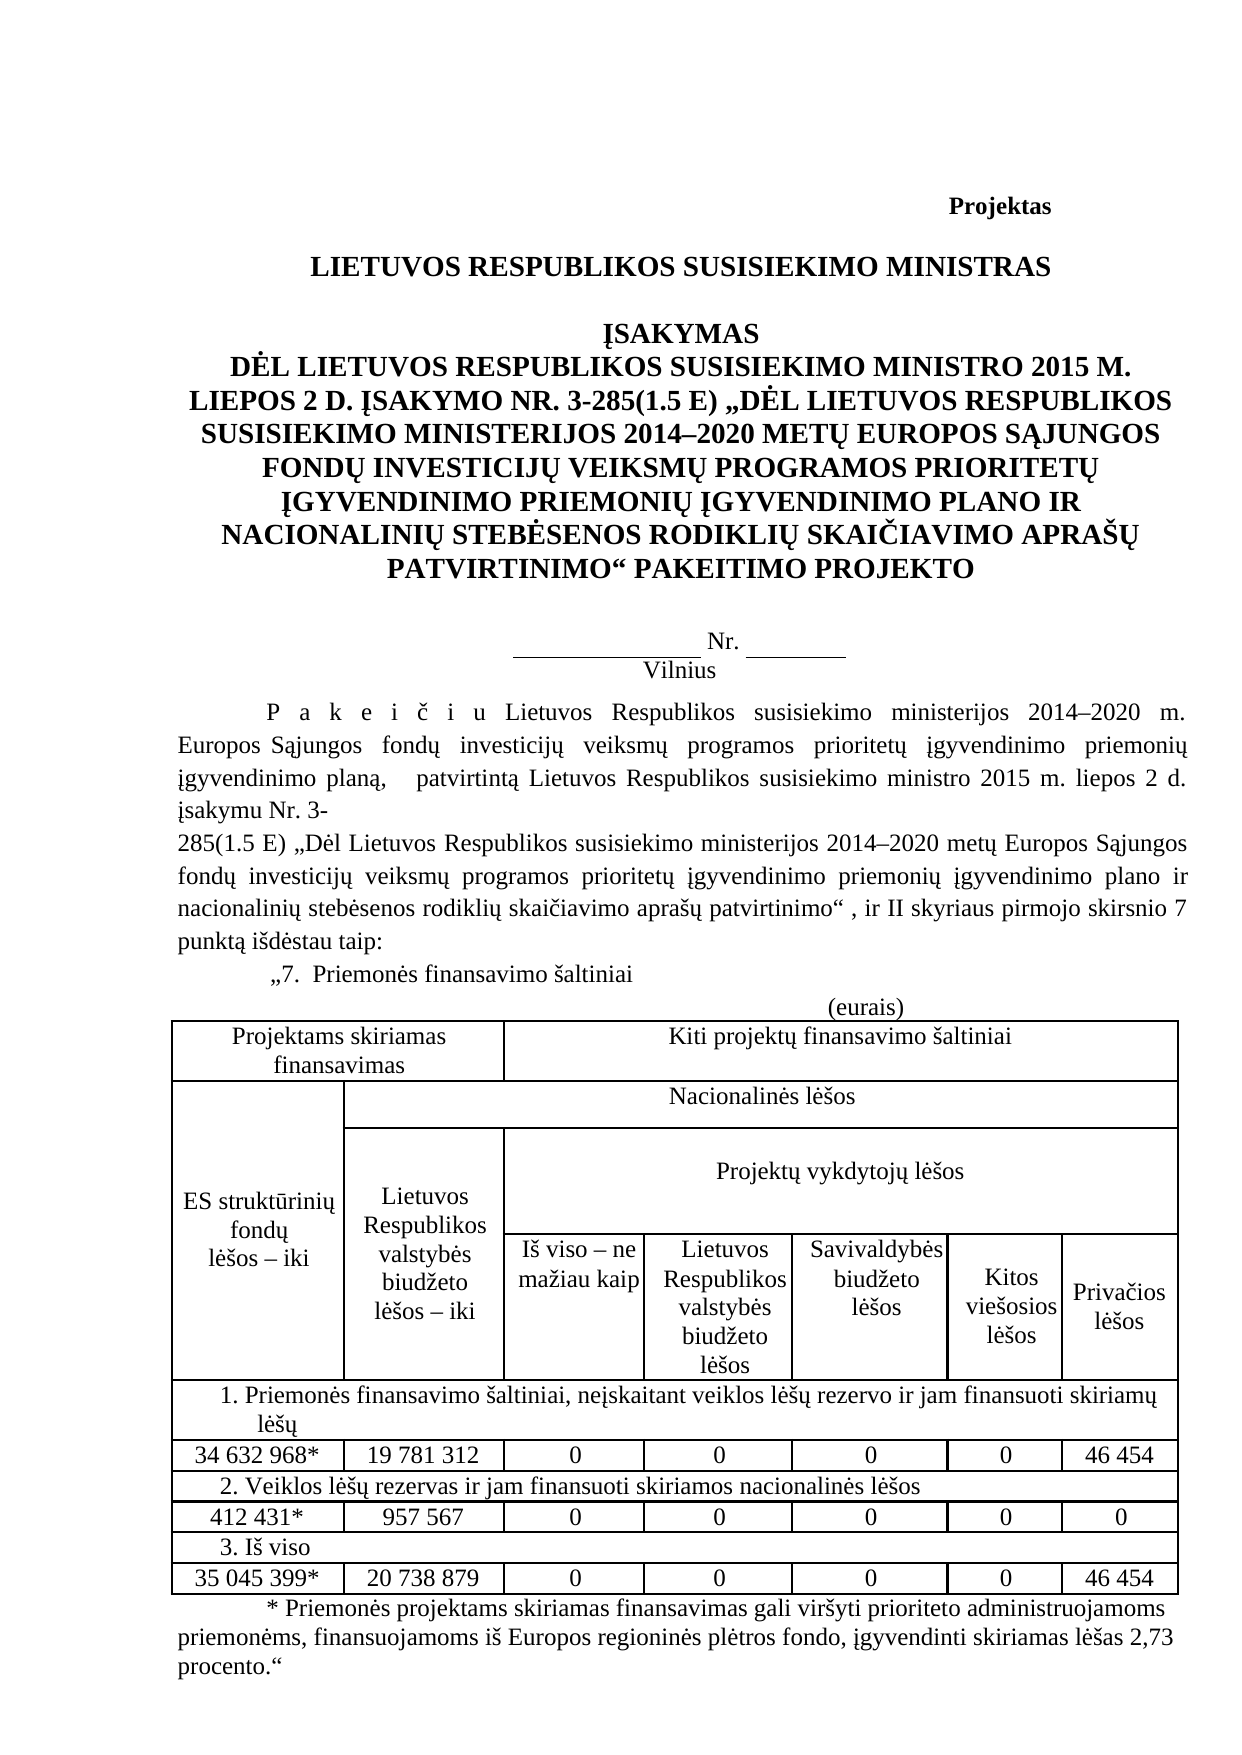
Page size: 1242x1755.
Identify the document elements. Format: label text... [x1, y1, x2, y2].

table_cell 19 781 312 [345, 1441, 503, 1469]
table_header Projektams skiriamas finansavimas [173, 1022, 503, 1080]
text (eurais) [828, 992, 1196, 1020]
table_cell 0 [949, 1564, 1061, 1593]
table_cell Projektų vykdytojų lėšos [505, 1129, 1177, 1233]
text LIETUVOS RESPUBLIKOS SUSISIEKIMO MINISTRAS ĮSAKYMAS [306, 222, 1056, 357]
text 285(1.5 E) „Dėl Lietuvos Respublikos susisiekimo ministerijos 2014–2020 metų Europos Sąjungos fondų investicijų veiksmų programos prioritetų įgyvendinimo priemonių įgyvendinimo plano ir nacionalinių stebėsenos rodiklių skaičiavimo aprašų patvirtinimo“ , ir II skyriaus pirmojo skirsnio 7 punktą išdėstau taip: [177, 828, 1189, 955]
table_cell 20 738 879 [345, 1564, 503, 1593]
table_cell 3. Iš viso [173, 1533, 1177, 1562]
table_cell 46 454 [1063, 1441, 1177, 1469]
table_cell 1. Priemonės finansavimo šaltiniai, neįskaitant veiklos lėšų rezervo ir jam finansuoti skiriamų lėšų [173, 1381, 1177, 1439]
table_cell 35 045 399* [173, 1564, 343, 1593]
text P a k e i č i u Lietuvos Respublikos susisiekimo ministerijos 2014–2020 m. Europos Sąjungos fondų investicijų veiksmų programos prioritetų įgyvendinimo priemonių įgyvendinimo planą, patvirtintą Lietuvos Respublikos susisiekimo ministro 2015 m. liepos 2 d. įsakymu Nr. 3- [177, 697, 1188, 824]
table_cell 0 [645, 1441, 791, 1469]
table_cell Privačios lėšos [1063, 1235, 1177, 1379]
text DĖL LIETUVOS RESPUBLIKOS SUSISIEKIMO MINISTRO 2015 M. [224, 357, 1138, 383]
table_cell Savivaldybės biudžeto lėšos [793, 1235, 946, 1379]
text Nr. Vilnius [643, 626, 747, 684]
text LIEPOS 2 D. ĮSAKYMO NR. 3-285(1.5 E) „DĖL LIETUVOS RESPUBLIKOS SUSISIEKIMO MINISTERIJOS 2014–2020 METŲ EUROPOS SĄJUNGOS FONDŲ INVESTICIJŲ VEIKSMŲ PROGRAMOS PRIORITETŲ ĮGYVENDINIMO PRIEMONIŲ ĮGYVENDINIMO PLANO IR NACIONALINIŲ STEBĖSENOS RODIKLIŲ SKAIČIAVIMO APRAŠŲ PATVIRTINIMO“ PAKEITIMO PROJEKTO [185, 383, 1176, 584]
table_cell 34 632 968* [173, 1441, 343, 1469]
table_cell 0 [1063, 1503, 1177, 1531]
table_cell Iš viso – ne mažiau kaip [505, 1235, 643, 1379]
table_cell 0 [645, 1503, 791, 1531]
table_cell 0 [793, 1503, 946, 1531]
table_header Kiti projektų finansavimo šaltiniai [505, 1022, 1177, 1080]
text priemonėms, finansuojamoms iš Europos regioninės plėtros fondo, įgyvendinti skiriamas lėšas 2,73 procento.“ [177, 1622, 1188, 1680]
table_cell 0 [793, 1441, 946, 1469]
text Projektas [160, 191, 1051, 220]
text „7. Priemonės finansavimo šaltiniai [270, 959, 1196, 987]
table_cell 0 [505, 1503, 643, 1531]
table_cell 412 431* [173, 1503, 343, 1531]
table_cell 0 [645, 1564, 791, 1593]
table_cell Kitos viešosios lėšos [949, 1235, 1061, 1379]
table_cell 46 454 [1063, 1564, 1177, 1593]
table_cell 2. Veiklos lėšų rezervas ir jam finansuoti skiriamos nacionalinės lėšos [173, 1472, 1177, 1500]
table_cell 957 567 [345, 1503, 503, 1531]
table_cell Nacionalinės lėšos [345, 1082, 1177, 1127]
table_cell ES struktūrinių fondų lėšos – iki [173, 1082, 343, 1379]
table_cell 0 [949, 1441, 1061, 1469]
text * Priemonės projektams skiriamas finansavimas gali viršyti prioriteto administruojamoms [266, 1595, 1196, 1622]
table_cell 0 [949, 1503, 1061, 1531]
table_cell 0 [505, 1564, 643, 1593]
table_cell Lietuvos Respublikos valstybės biudžeto lėšos – iki [345, 1129, 503, 1379]
table_cell Lietuvos Respublikos valstybės biudžeto lėšos [645, 1235, 791, 1379]
table_cell 0 [793, 1564, 946, 1593]
table_cell 0 [505, 1441, 643, 1469]
